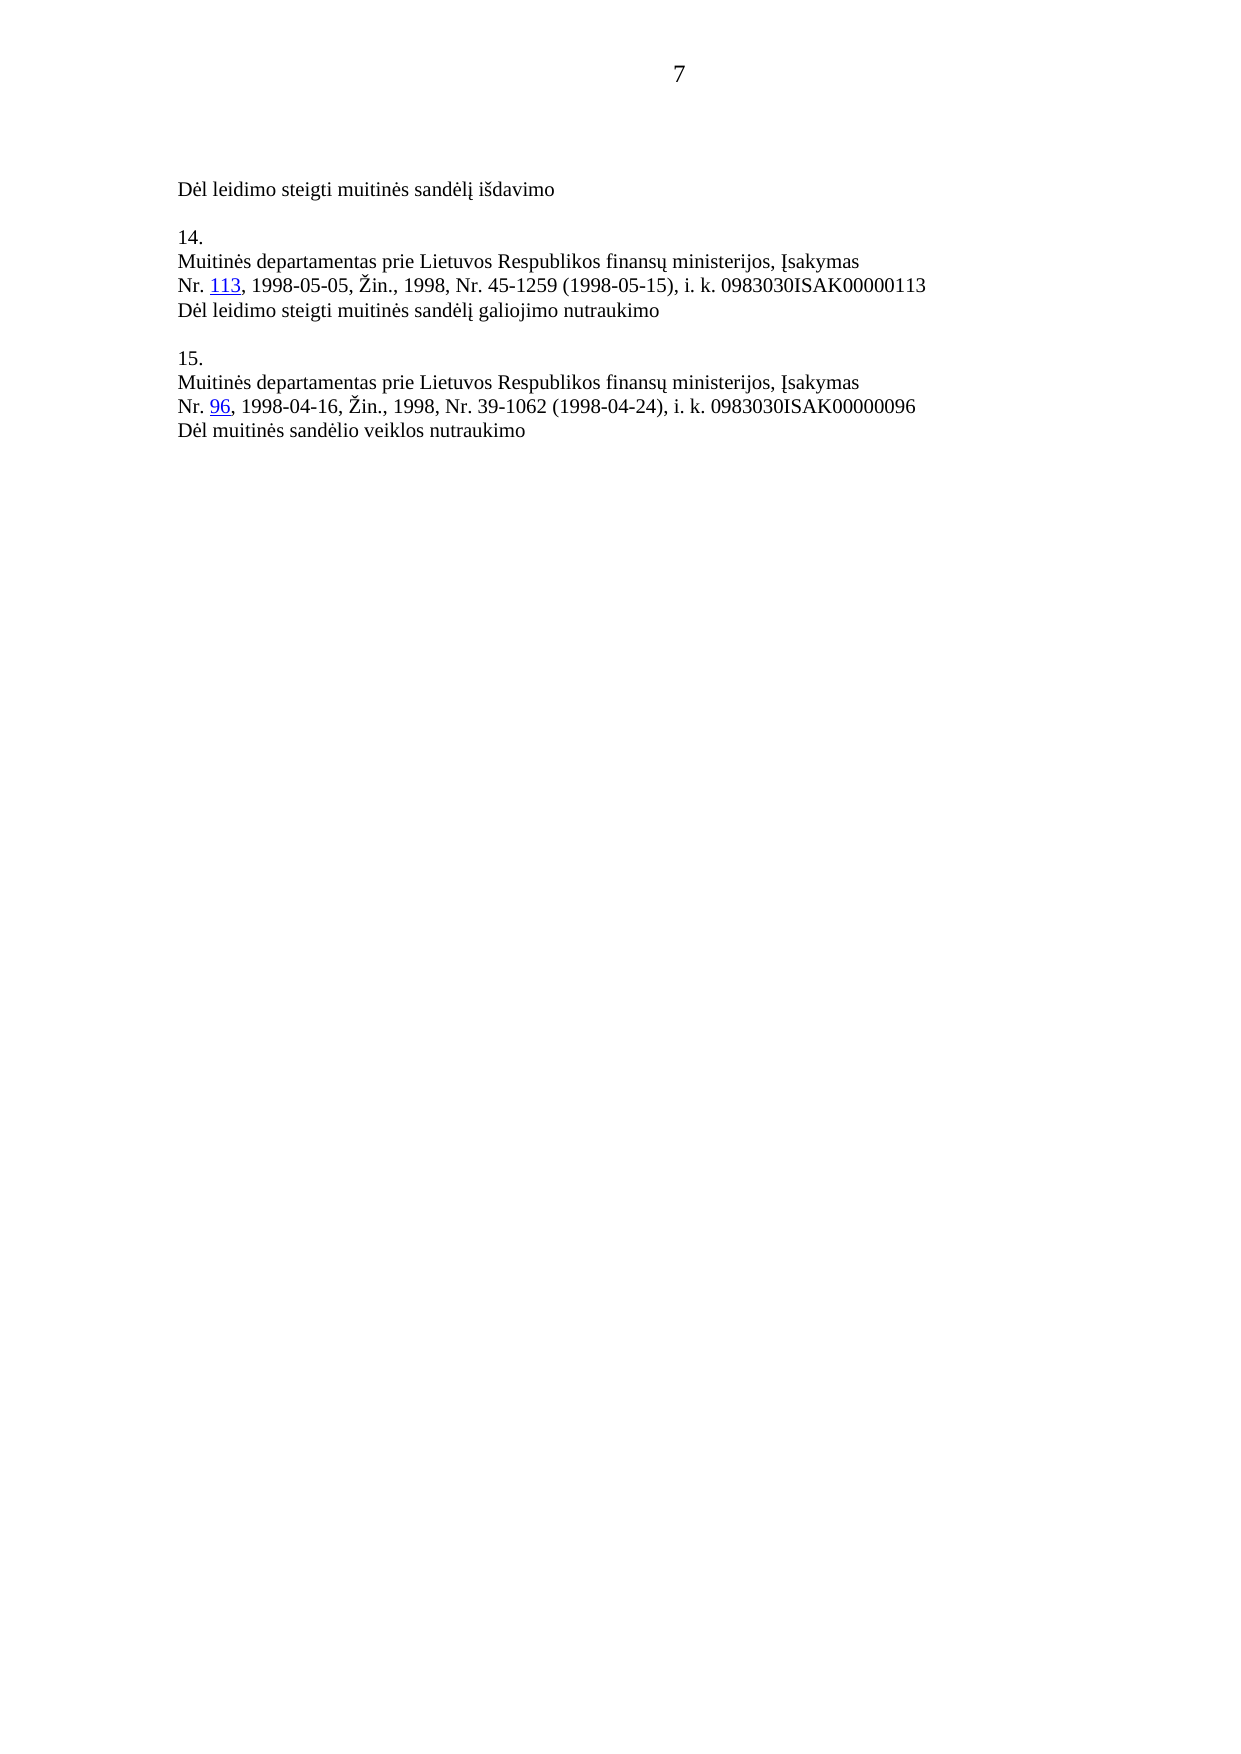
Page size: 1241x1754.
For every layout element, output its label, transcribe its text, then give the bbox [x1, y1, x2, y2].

text Dėl leidimo steigti muitinės sandėlį galiojimo nutraukimo [177, 297, 1181, 322]
text Dėl muitinės sandėlio veiklos nutraukimo [177, 418, 1181, 442]
text Muitinės departamentas prie Lietuvos Respublikos finansų ministerijos, Įsakymas [177, 370, 1181, 394]
text Dėl leidimo steigti muitinės sandėlį išdavimo [177, 177, 1181, 201]
text 14. [177, 225, 1181, 249]
text Nr. 96, 1998-04-16, Žin., 1998, Nr. 39-1062 (1998-04-24), i. k. 0983030ISAK00000096 [177, 394, 1181, 418]
text 15. [177, 346, 1181, 370]
text Muitinės departamentas prie Lietuvos Respublikos finansų ministerijos, Įsakymas [177, 249, 1181, 273]
text Nr. 113, 1998-05-05, Žin., 1998, Nr. 45-1259 (1998-05-15), i. k. 0983030ISAK00000113 [177, 273, 1181, 297]
